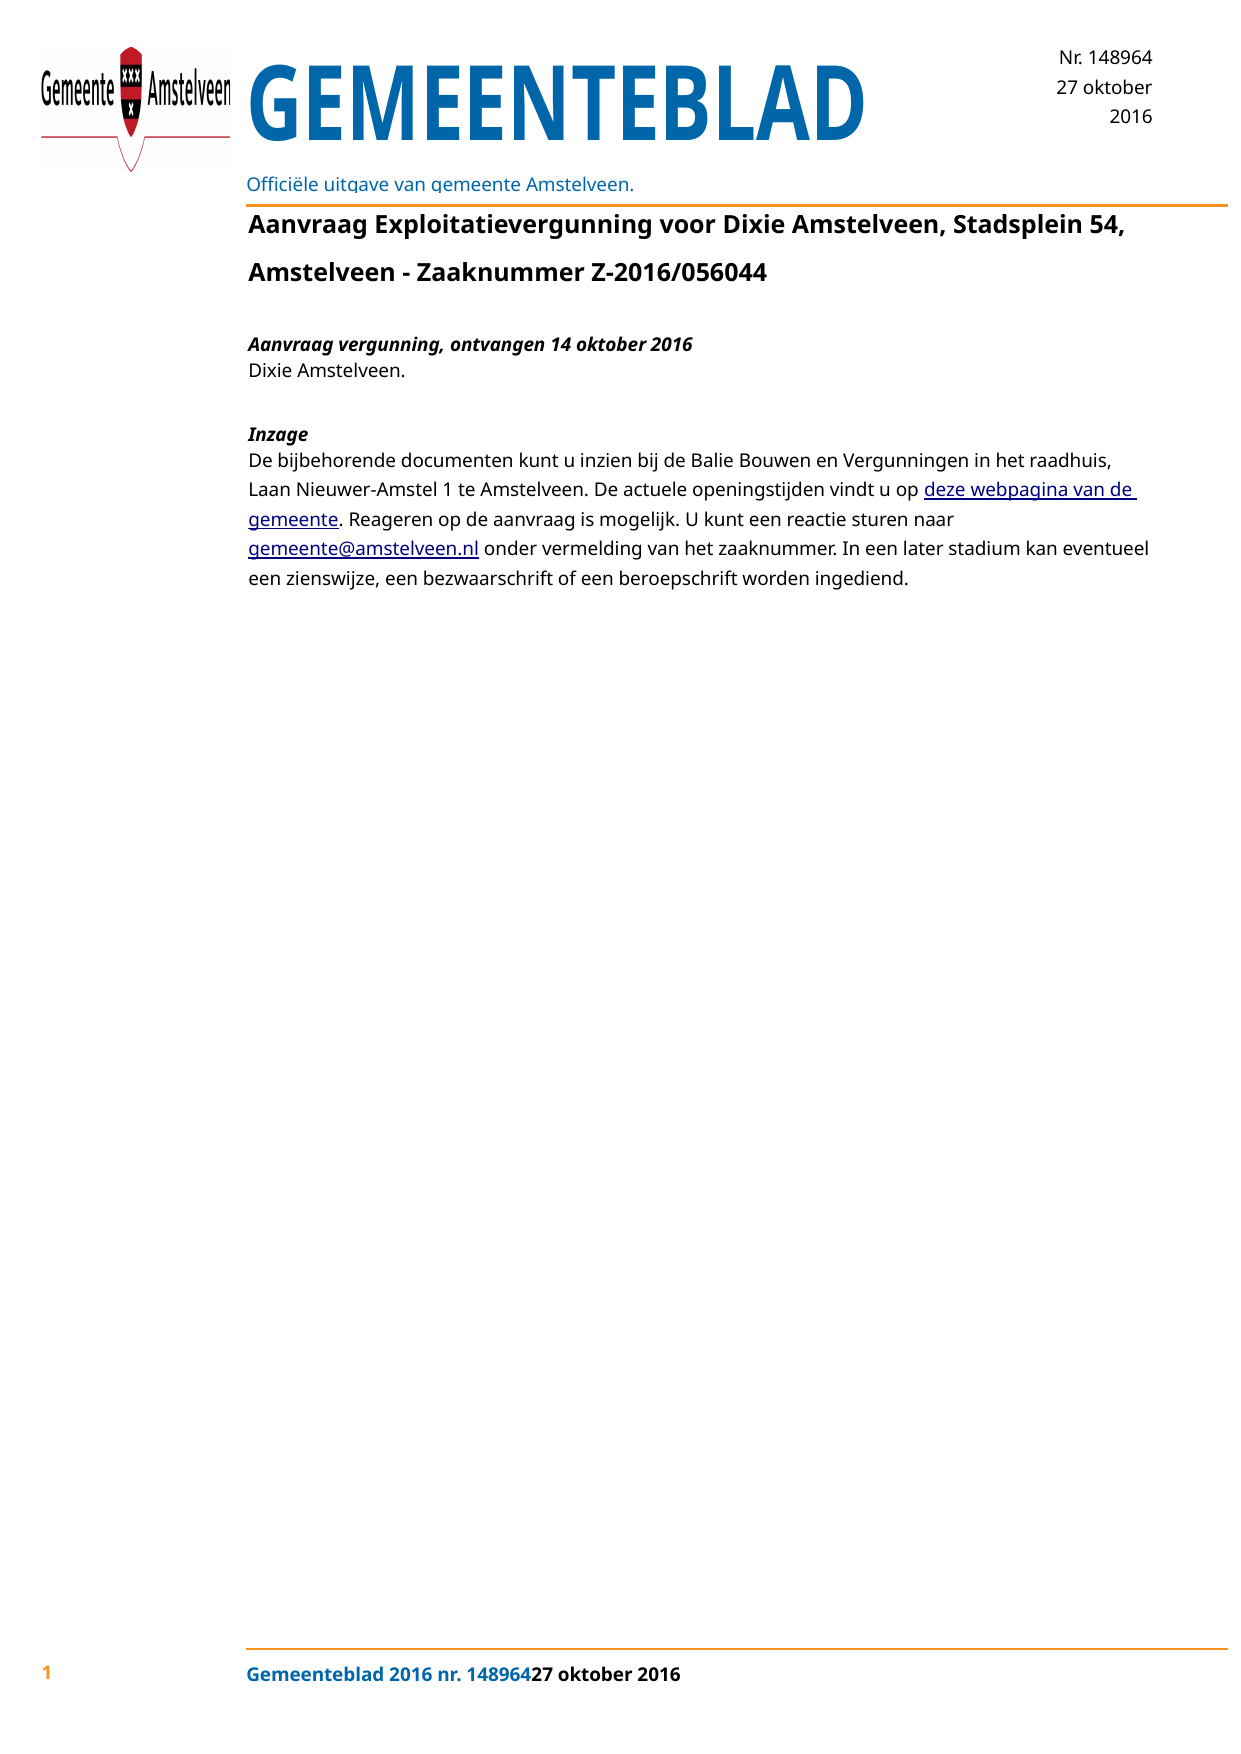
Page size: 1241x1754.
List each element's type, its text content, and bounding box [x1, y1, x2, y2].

text De bijbehorende documenten kunt u inzien bij de Balie Bouwen en Vergunningen in het raadhuis, Laan Nieuwer-Amstel 1 te Amstelveen. De actuele openingstijden vindt u op deze webpagina van de gemeente. Reageren op de aanvraag is mogelijk. U kunt een reactie sturen naar gemeente@amstelveen.nl onder vermelding van het zaaknummer. In een later stadium kan eventueel een zienswijze, een bezwaarschrift of een beroepschrift worden ingediend. [248, 447, 1152, 591]
picture [41, 47, 231, 172]
text Aanvraag Exploitatievergunning voor Dixie Amstelveen, Stadsplein 54, Amstelveen - Zaaknummer Z-2016/056044 [248, 207, 1152, 288]
text Dixie Amstelveen. [248, 357, 1152, 383]
text Aanvraag vergunning, ontvangen 14 oktober 2016 [248, 331, 1152, 357]
text Inzage [248, 421, 1152, 447]
